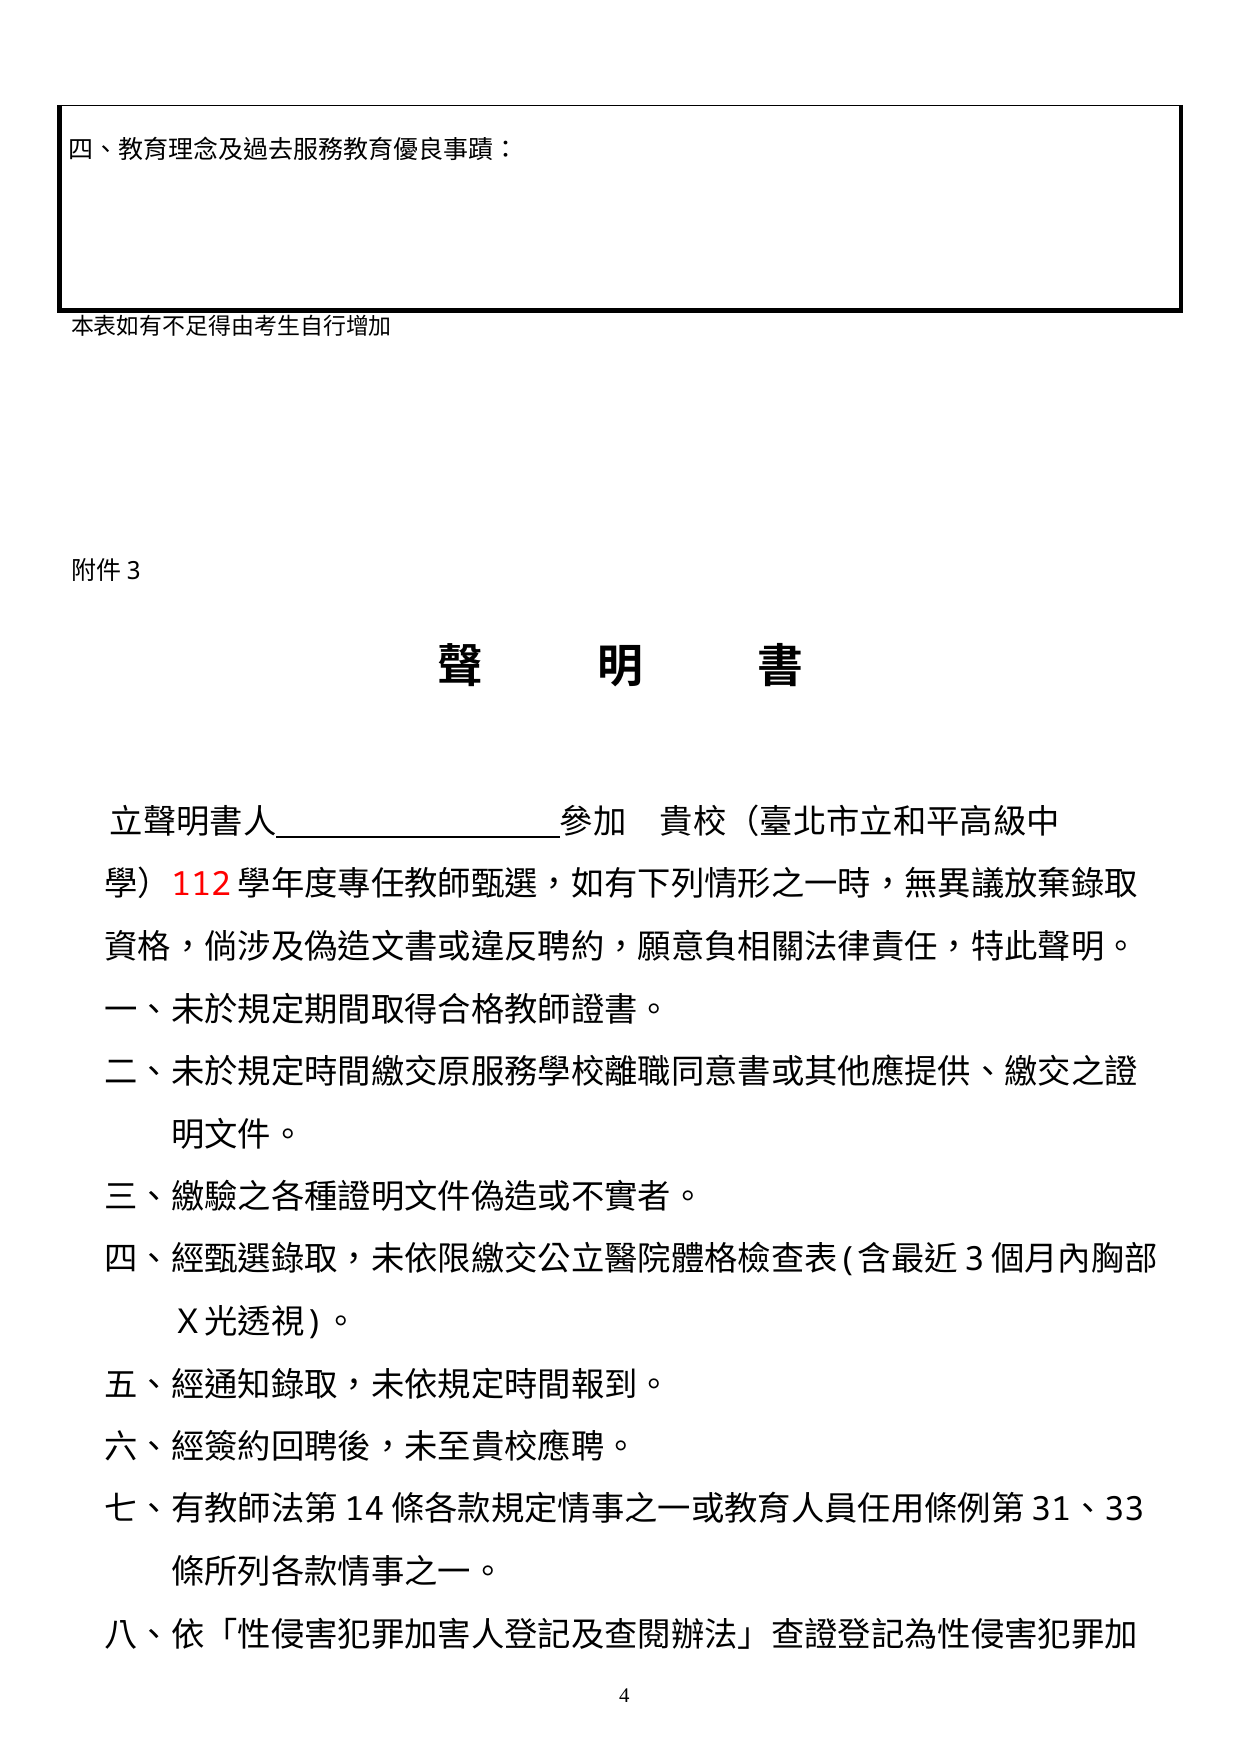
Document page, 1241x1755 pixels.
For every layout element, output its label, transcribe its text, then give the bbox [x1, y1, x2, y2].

table_cell 四、教育理念及過去服務教育優良事蹟： [62, 106, 1179, 308]
text 六、經簽約回聘後，未至貴校應聘。 [71, 1402, 1169, 1465]
text 八、依「性侵害犯罪加害人登記及查閱辦法」查證登記為性侵害犯罪加 [104, 1590, 1169, 1652]
text 立聲明書人 參加 貴校（臺北市立和平高級中學）112學年度專任教師甄選，如有下列情形之一時，無異議放棄錄取資格，倘涉及偽造文書或違反聘約，願意負相關法律責任，特此聲明。 [71, 777, 1169, 965]
text 本表如有不足得由考生自行增加 [71, 313, 1169, 340]
text 四、經甄選錄取，未依限繳交公立醫院體格檢查表(含最近3個月內胸部Ｘ光透視)。 [104, 1215, 1169, 1340]
text 一、未於規定期間取得合格教師證書。 [104, 965, 1169, 1027]
text 二、未於規定時間繳交原服務學校離職同意書或其他應提供、繳交之證明文件。 [104, 1027, 1169, 1152]
text 三、繳驗之各種證明文件偽造或不實者。 [71, 1152, 1169, 1215]
text 五、經通知錄取，未依規定時間報到。 [71, 1340, 1169, 1402]
text 七、有教師法第14條各款規定情事之一或教育人員任用條例第31、33條所列各款情事之一。 [104, 1465, 1169, 1590]
text 聲 明 書 [71, 590, 1169, 715]
text 附件3 [71, 527, 1169, 590]
